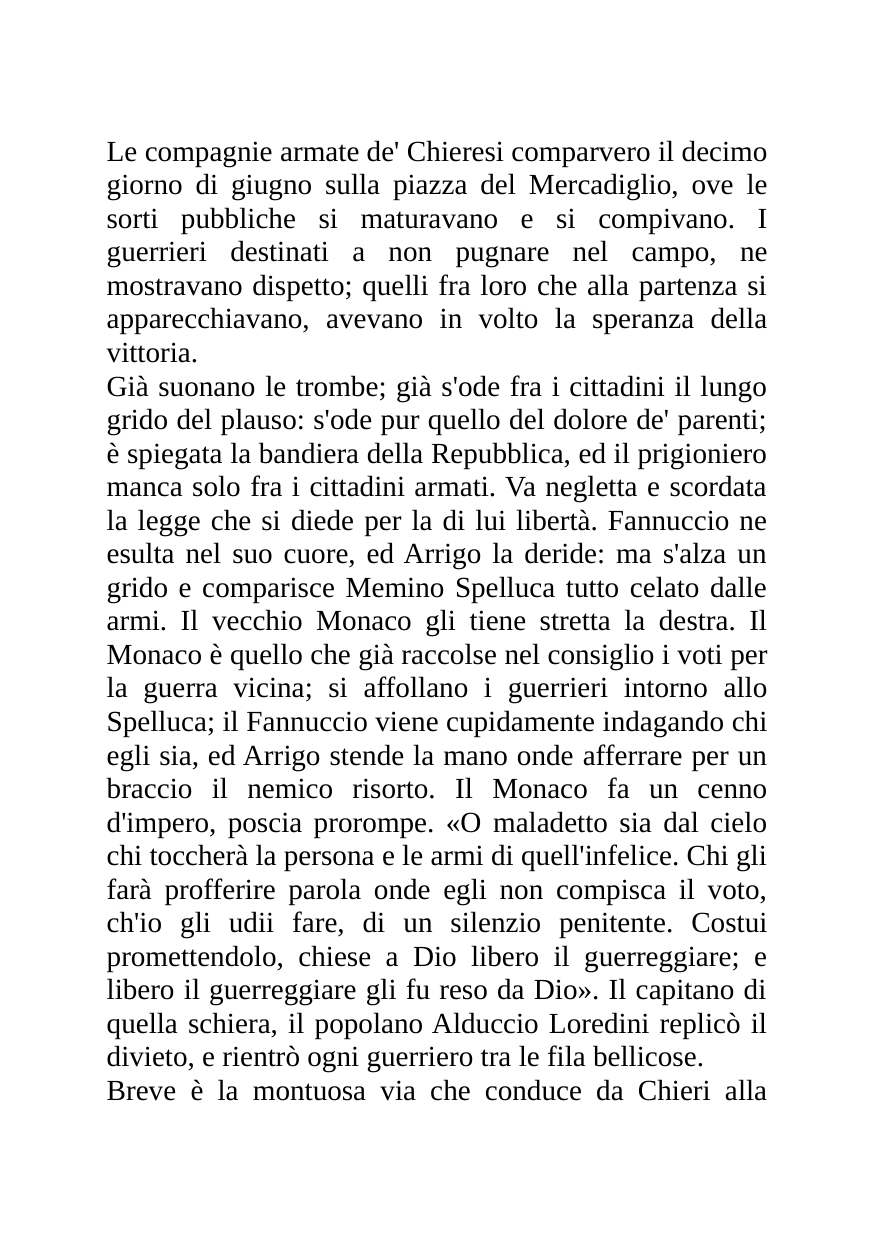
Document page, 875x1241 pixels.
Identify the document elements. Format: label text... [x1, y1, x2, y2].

text Le compagnie armate de' Chieresi comparvero il decimo giorno di giugno sulla piazza del Mercadiglio, ove le sorti pubbliche si maturavano e si compivano. I guerrieri destinati a non pugnare nel campo, ne mostravano dispetto; quelli fra loro che alla partenza si apparecchiavano, avevano in volto la speranza della vittoria. [106, 134, 768, 369]
text Breve è la montuosa via che conduce da Chieri alla [106, 1073, 768, 1107]
text Già suonano le trombe; già s'ode fra i cittadini il lungo grido del plauso: s'ode pur quello del dolore de' parenti; è spiegata la bandiera della Repubblica, ed il prigioniero manca solo fra i cittadini armati. Va negletta e scordata la legge che si diede per la di lui libertà. Fannuccio ne esulta nel suo cuore, ed Arrigo la deride: ma s'alza un grido e comparisce Memino Spelluca tutto celato dalle armi. Il vecchio Monaco gli tiene stretta la destra. Il Monaco è quello che già raccolse nel consiglio i voti per la guerra vicina; si affollano i guerrieri intorno allo Spelluca; il Fannuccio viene cupidamente indagando chi egli sia, ed Arrigo stende la mano onde afferrare per un braccio il nemico risorto. Il Monaco fa un cenno d'impero, poscia prorompe. «O maladetto sia dal cielo chi toccherà la persona e le armi di quell'infelice. Chi gli farà profferire parola onde egli non compisca il voto, ch'io gli udii fare, di un silenzio penitente. Costui promettendolo, chiese a Dio libero il guerreggiare; e libero il guerreggiare gli fu reso da Dio». Il capitano di quella schiera, il popolano Alduccio Loredini replicò il divieto, e rientrò ogni guerriero tra le fila bellicose. [106, 369, 768, 1073]
